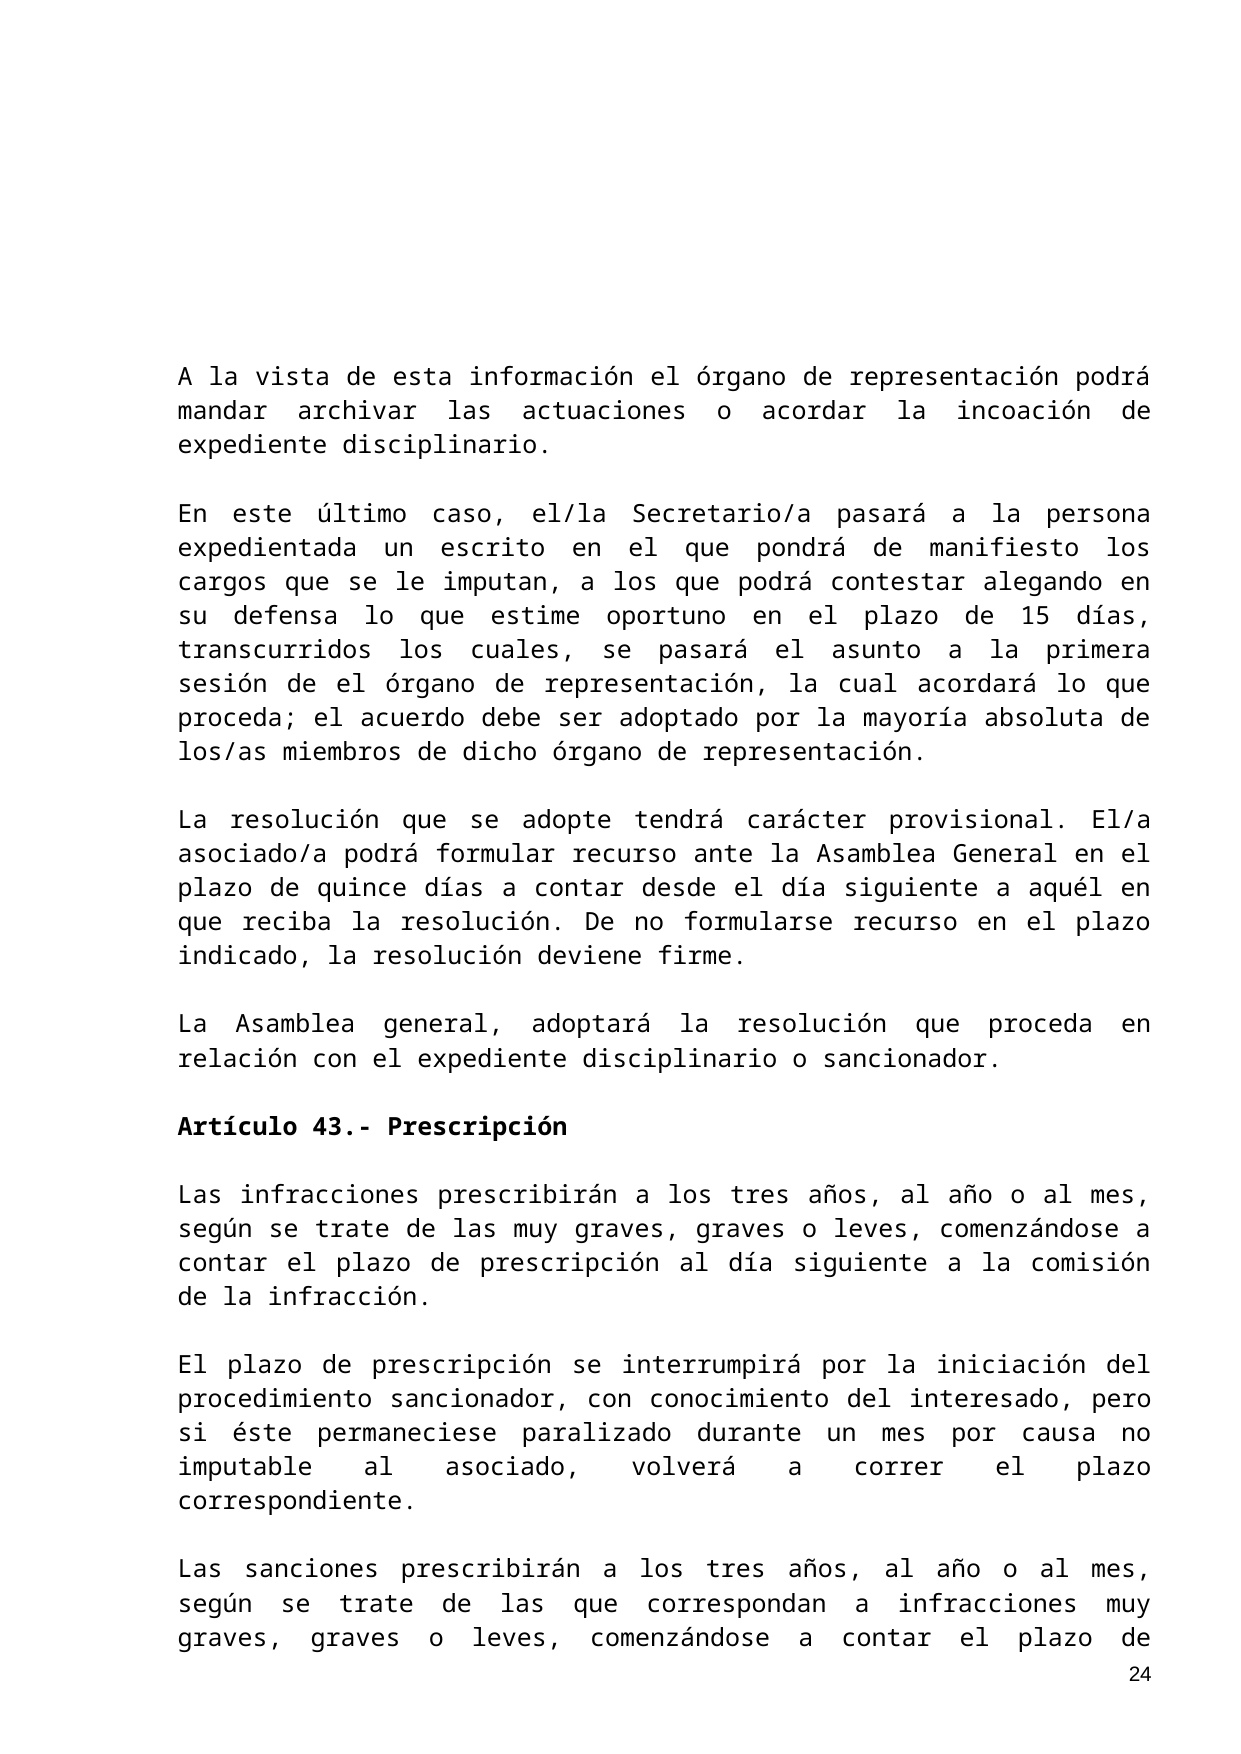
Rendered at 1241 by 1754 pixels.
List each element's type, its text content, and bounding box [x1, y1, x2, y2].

text Las sanciones prescribirán a los tres años, al año o al mes, según se trate de las que correspondan a infracciones muy graves, graves o leves, comenzándose a contar el plazo de [177, 1551, 1152, 1653]
text La resolución que se adopte tendrá carácter provisional. El/a asociado/a podrá formular recurso ante la Asamblea General en el plazo de quince días a contar desde el día siguiente a aquél en que reciba la resolución. De no formularse recurso en el plazo indicado, la resolución deviene firme. [177, 802, 1152, 972]
text Las infracciones prescribirán a los tres años, al año o al mes, según se trate de las muy graves, graves o leves, comenzándose a contar el plazo de prescripción al día siguiente a la comisión de la infracción. [177, 1176, 1152, 1313]
text Artículo 43.- Prescripción [177, 1108, 1152, 1142]
text La Asamblea general, adoptará la resolución que proceda en relación con el expediente disciplinario o sancionador. [177, 1006, 1152, 1074]
text En este último caso, el/la Secretario/a pasará a la persona expedientada un escrito en el que pondrá de manifiesto los cargos que se le imputan, a los que podrá contestar alegando en su defensa lo que estime oportuno en el plazo de 15 días, transcurridos los cuales, se pasará el asunto a la primera sesión de el órgano de representación, la cual acordará lo que proceda; el acuerdo debe ser adoptado por la mayoría absoluta de los/as miembros de dicho órgano de representación. [177, 495, 1152, 768]
text El plazo de prescripción se interrumpirá por la iniciación del procedimiento sancionador, con conocimiento del interesado, pero si éste permaneciese paralizado durante un mes por causa no imputable al asociado, volverá a correr el plazo correspondiente. [177, 1347, 1152, 1517]
text A la vista de esta información el órgano de representación podrá mandar archivar las actuaciones o acordar la incoación de expediente disciplinario. [177, 359, 1152, 461]
